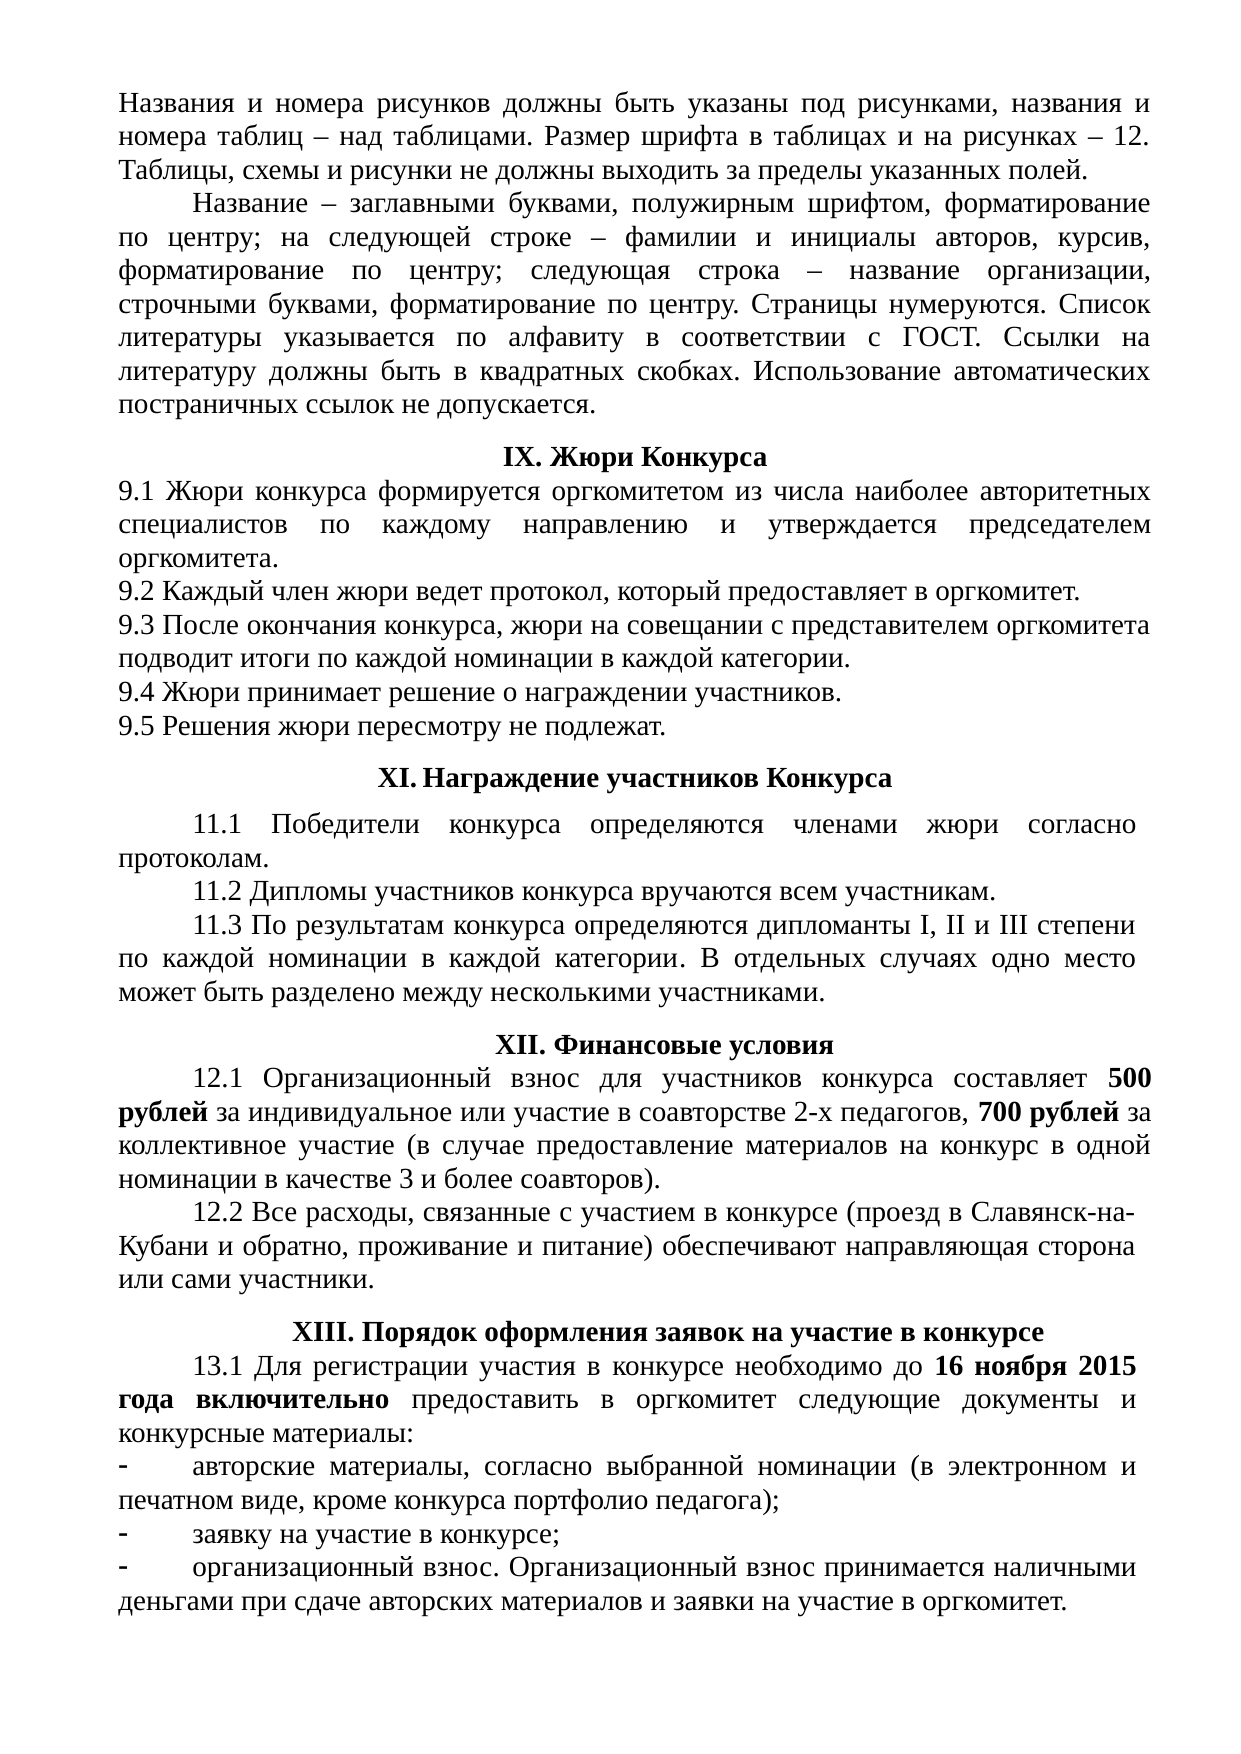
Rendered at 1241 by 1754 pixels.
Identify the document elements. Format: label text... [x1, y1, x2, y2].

text XI. Награждение участников Конкурса [118, 760, 1152, 794]
text IX. Жюри Конкурса [118, 439, 1152, 473]
text 13.1 Для регистрации участия в конкурсе необходимо до 16 ноября 2015 года включительно предоставить в оргкомитет следующие документы и конкурсные материалы: [118, 1348, 1137, 1448]
text 9.5 Решения жюри пересмотру не подлежат. [118, 708, 1152, 741]
text XII. Финансовые условия [118, 1027, 1137, 1060]
text 11.3 По результатам конкурса определяются дипломанты I, II и III степени по каждой номинации в каждой категории. В отдельных случаях одно место может быть разделено между несколькими участниками. [118, 907, 1137, 1008]
list организационный взнос. Организационный взнос принимается наличными деньгами при сдаче авторских материалов и заявки на участие в оргкомитет. [118, 1549, 1137, 1617]
text 9.1 Жюри конкурса формируется оргкомитетом из числа наиболее авторитетных специалистов по каждому направлению и утверждается председателем оргкомитета. [118, 473, 1152, 573]
text XIII. Порядок оформления заявок на участие в конкурсе [118, 1314, 1152, 1348]
list заявку на участие в конкурсе; [118, 1516, 1137, 1549]
text 12.2 Все расходы, связанные с участием в конкурсе (проезд в Славянск-на-Кубани и обратно, проживание и питание) обеспечивают направляющая сторона или сами участники. [118, 1194, 1137, 1295]
text 11.1 Победители конкурса определяются членами жюри согласно протоколам. [118, 806, 1137, 873]
text 11.2 Дипломы участников конкурса вручаются всем участникам. [118, 873, 1137, 907]
list авторские материалы, согласно выбранной номинации (в электронном и печатном виде, кроме конкурса портфолио педагога); [118, 1448, 1137, 1516]
text 9.4 Жюри принимает решение о награждении участников. [118, 674, 1152, 708]
text 12.1 Организационный взнос для участников конкурса составляет 500 рублей за индивидуальное или участие в соавторстве 2-х педагогов, 700 рублей за коллективное участие (в случае предоставление материалов на конкурс в одной номинации в качестве 3 и более соавторов). [118, 1060, 1152, 1194]
text 9.3 После окончания конкурса, жюри на совещании с представителем оргкомитета подводит итоги по каждой номинации в каждой категории. [118, 607, 1152, 674]
text 9.2 Каждый член жюри ведет протокол, который предоставляет в оргкомитет. [118, 573, 1152, 607]
text Название – заглавными буквами, полужирным шрифтом, форматирование по центру; на следующей строке – фамилии и инициалы авторов, курсив, форматирование по центру; следующая строка – название организации, строчными буквами, форматирование по центру. Страницы нумеруются. Список литературы указывается по алфавиту в соответствии с ГОСТ. Ссылки на литературу должны быть в квадратных скобках. Использование автоматических постраничных ссылок не допускается. [118, 185, 1152, 420]
text Названия и номера рисунков должны быть указаны под рисунками, названия и номера таблиц – над таблицами. Размер шрифта в таблицах и на рисунках – 12. Таблицы, схемы и рисунки не должны выходить за пределы указанных полей. [118, 85, 1152, 185]
